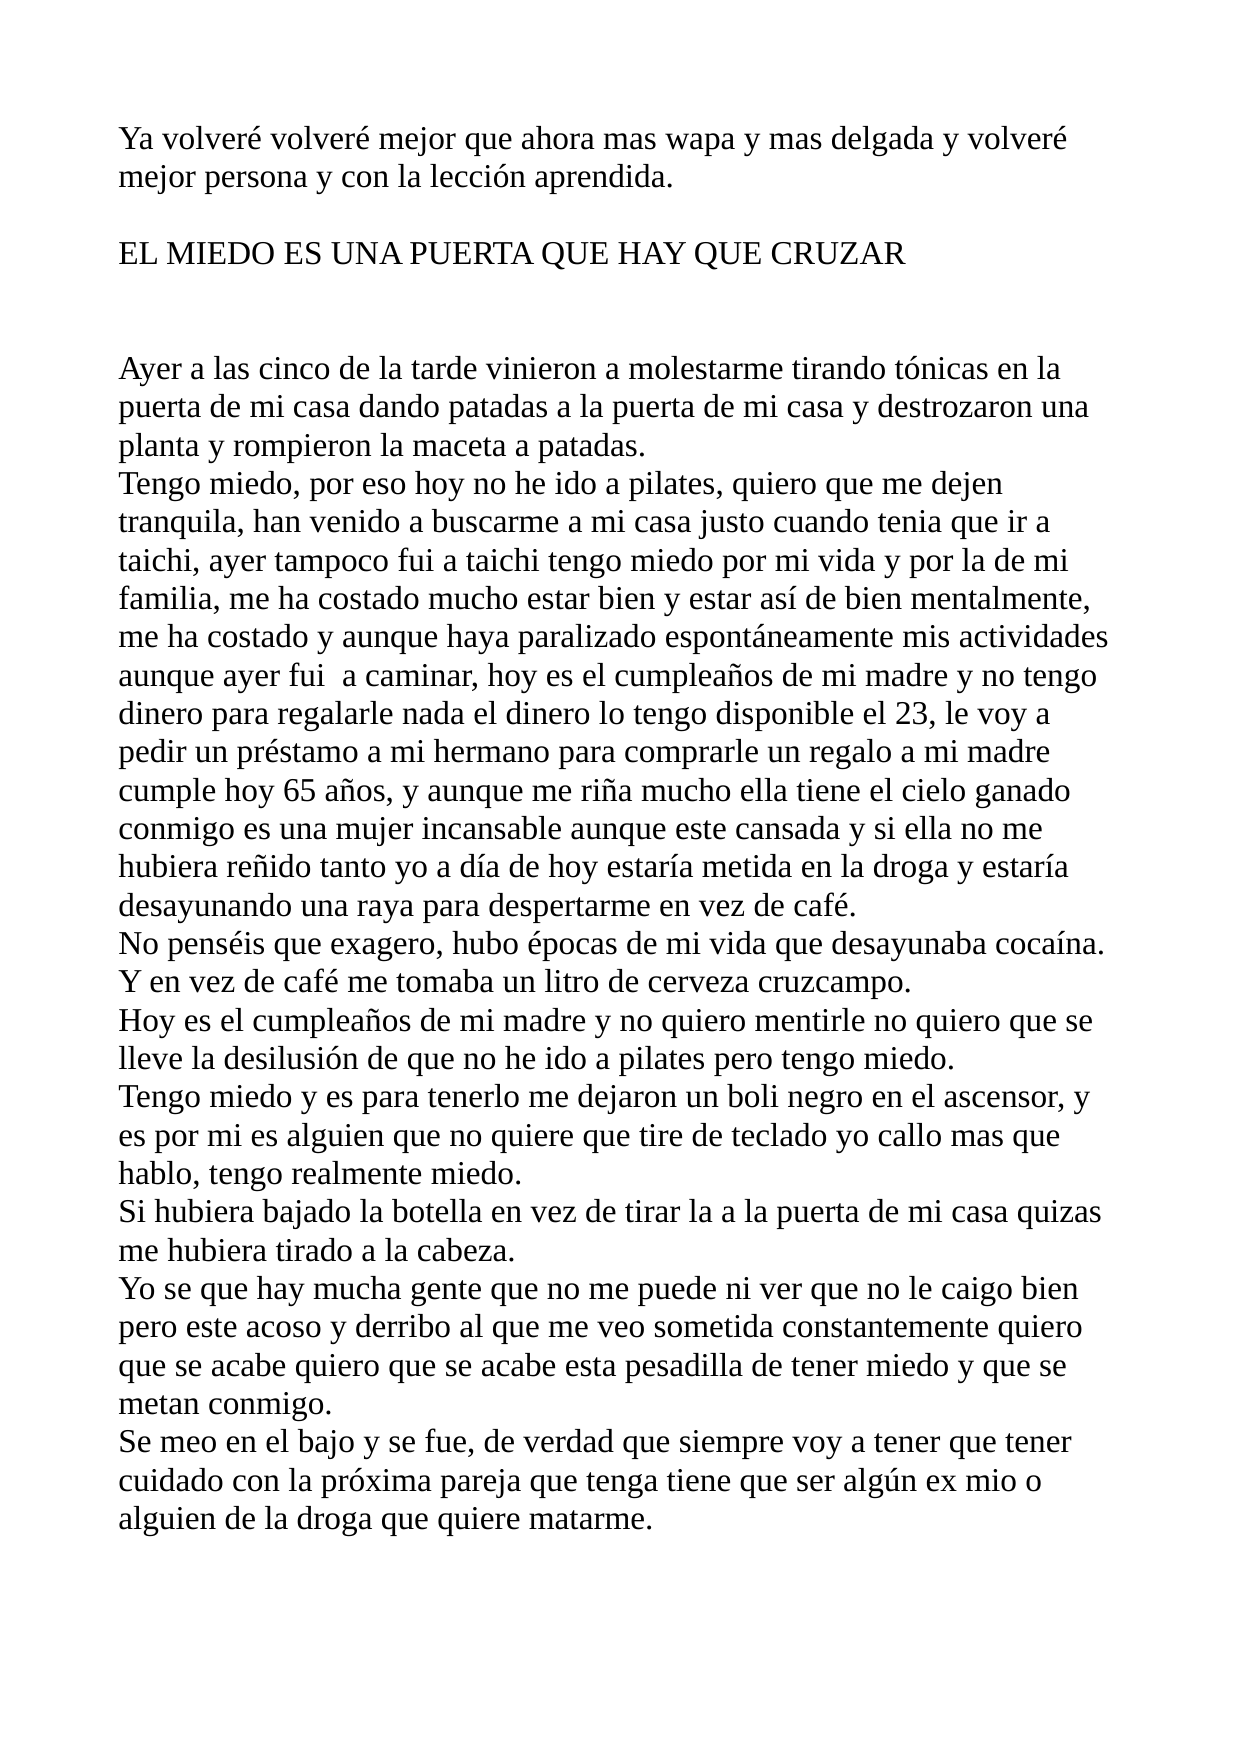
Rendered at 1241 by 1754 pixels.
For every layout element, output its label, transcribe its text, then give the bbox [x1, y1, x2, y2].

text No penséis que exagero, hubo épocas de mi vida que desayunaba cocaína. [118, 923, 1122, 961]
text EL MIEDO ES UNA PUERTA QUE HAY QUE CRUZAR [118, 233, 1122, 271]
text Ya volveré volveré mejor que ahora mas wapa y mas delgada y volveré mejor persona y con la lección aprendida. [118, 118, 1122, 195]
text Si hubiera bajado la botella en vez de tirar la a la puerta de mi casa quizas me hubiera tirado a la cabeza. [118, 1191, 1122, 1268]
text Hoy es el cumpleaños de mi madre y no quiero mentirle no quiero que se lleve la desilusión de que no he ido a pilates pero tengo miedo. [118, 1000, 1122, 1076]
text Yo se que hay mucha gente que no me puede ni ver que no le caigo bien pero este acoso y derribo al que me veo sometida constantemente quiero que se acabe quiero que se acabe esta pesadilla de tener miedo y que se metan conmigo. [118, 1268, 1122, 1421]
text Tengo miedo y es para tenerlo me dejaron un boli negro en el ascensor, y es por mi es alguien que no quiere que tire de teclado yo callo mas que hablo, tengo realmente miedo. [118, 1076, 1122, 1191]
text Se meo en el bajo y se fue, de verdad que siempre voy a tener que tener cuidado con la próxima pareja que tenga tiene que ser algún ex mio o alguien de la droga que quiere matarme. [118, 1421, 1122, 1536]
text Ayer a las cinco de la tarde vinieron a molestarme tirando tónicas en la puerta de mi casa dando patadas a la puerta de mi casa y destrozaron una planta y rompieron la maceta a patadas. [118, 348, 1122, 463]
text Tengo miedo, por eso hoy no he ido a pilates, quiero que me dejen tranquila, han venido a buscarme a mi casa justo cuando tenia que ir a taichi, ayer tampoco fui a taichi tengo miedo por mi vida y por la de mi familia, me ha costado mucho estar bien y estar así de bien mentalmente, me ha costado y aunque haya paralizado espontáneamente mis actividades aunque ayer fui a caminar, hoy es el cumpleaños de mi madre y no tengo dinero para regalarle nada el dinero lo tengo disponible el 23, le voy a pedir un préstamo a mi hermano para comprarle un regalo a mi madre cumple hoy 65 años, y aunque me riña mucho ella tiene el cielo ganado conmigo es una mujer incansable aunque este cansada y si ella no me hubiera reñido tanto yo a día de hoy estaría metida en la droga y estaría desayunando una raya para despertarme en vez de café. [118, 463, 1122, 923]
text Y en vez de café me tomaba un litro de cerveza cruzcampo. [118, 961, 1122, 1000]
